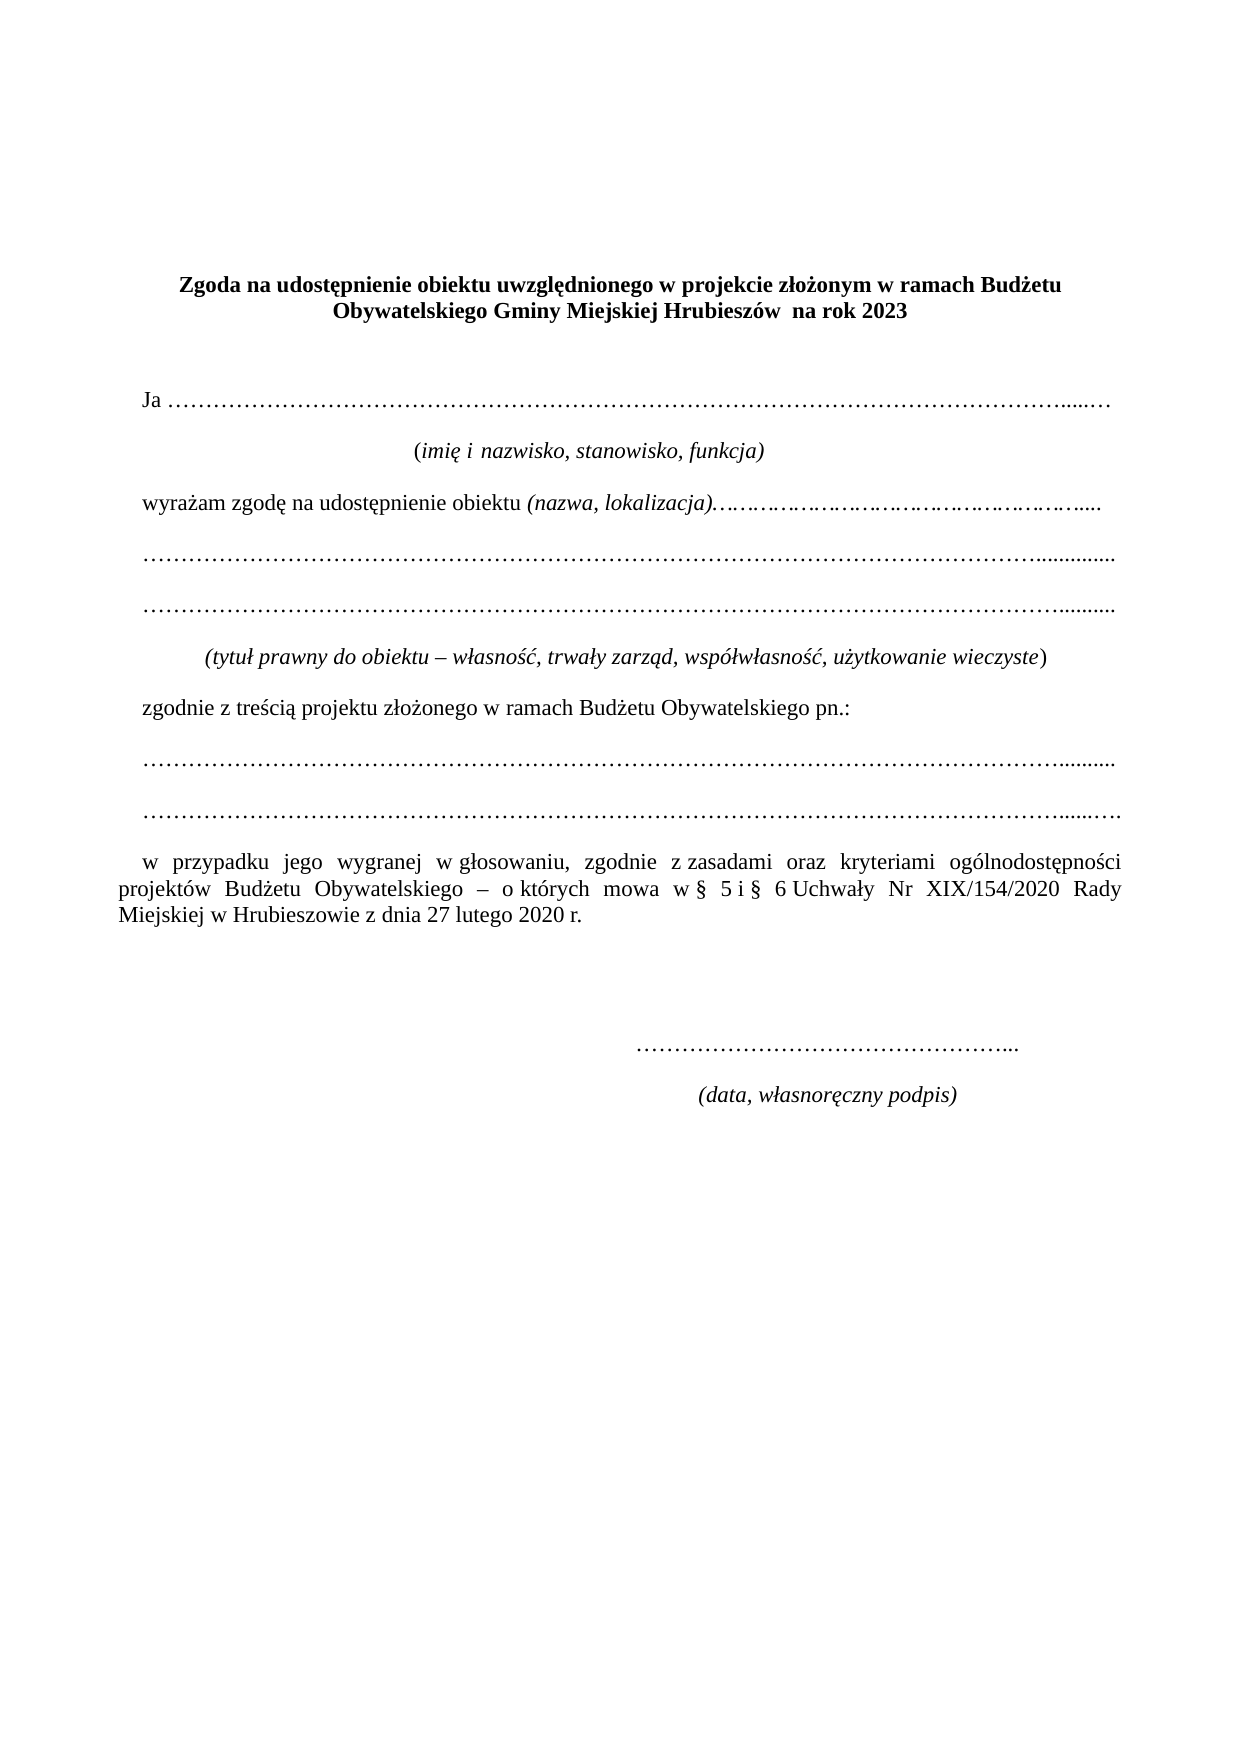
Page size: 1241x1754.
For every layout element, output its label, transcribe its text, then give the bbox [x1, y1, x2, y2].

text zgodnie z treścią projektu złożonego w ramach Budżetu Obywatelskiego pn.: [118, 694, 1122, 721]
text wyrażam zgodę na udostępnienie obiektu (nazwa, lokalizacja)……………………………………………….... [118, 489, 1122, 515]
text Zgoda na udostępnienie obiektu uwzględnionego w projekcie złożonym w ramach Budżetu Obywatelskiego Gminy Miejskiej Hrubieszów na rok 2023 [118, 271, 1122, 323]
text …………………………………………... [118, 1004, 1122, 1056]
text ……………………………………………………………………………………………………….............. [118, 540, 1122, 566]
text (imię i nazwisko, stanowisko, funkcja) [118, 437, 1122, 464]
text ………………………………………………………………………………………………………….......... [118, 746, 1122, 772]
text (data, własnoręczny podpis) [118, 1081, 1122, 1108]
text Ja ……………………………………………………………………………………………………….....… [118, 386, 1122, 412]
text ………………………………………………………………………………………………………….......... [118, 591, 1122, 618]
text …………………………………………………………………………………………………………......…. [118, 797, 1122, 823]
text w przypadku jego wygranej w głosowaniu, zgodnie z zasadami oraz kryteriami ogólnodostępności projektów Budżetu Obywatelskiego – o których mowa w § 5 i § 6 Uchwały Nr XIX/154/2020 Rady Miejskiej w Hrubieszowie z dnia 27 lutego 2020 r. [118, 848, 1122, 927]
text (tytuł prawny do obiektu – własność, trwały zarząd, współwłasność, użytkowanie wieczyste) [118, 643, 1122, 669]
